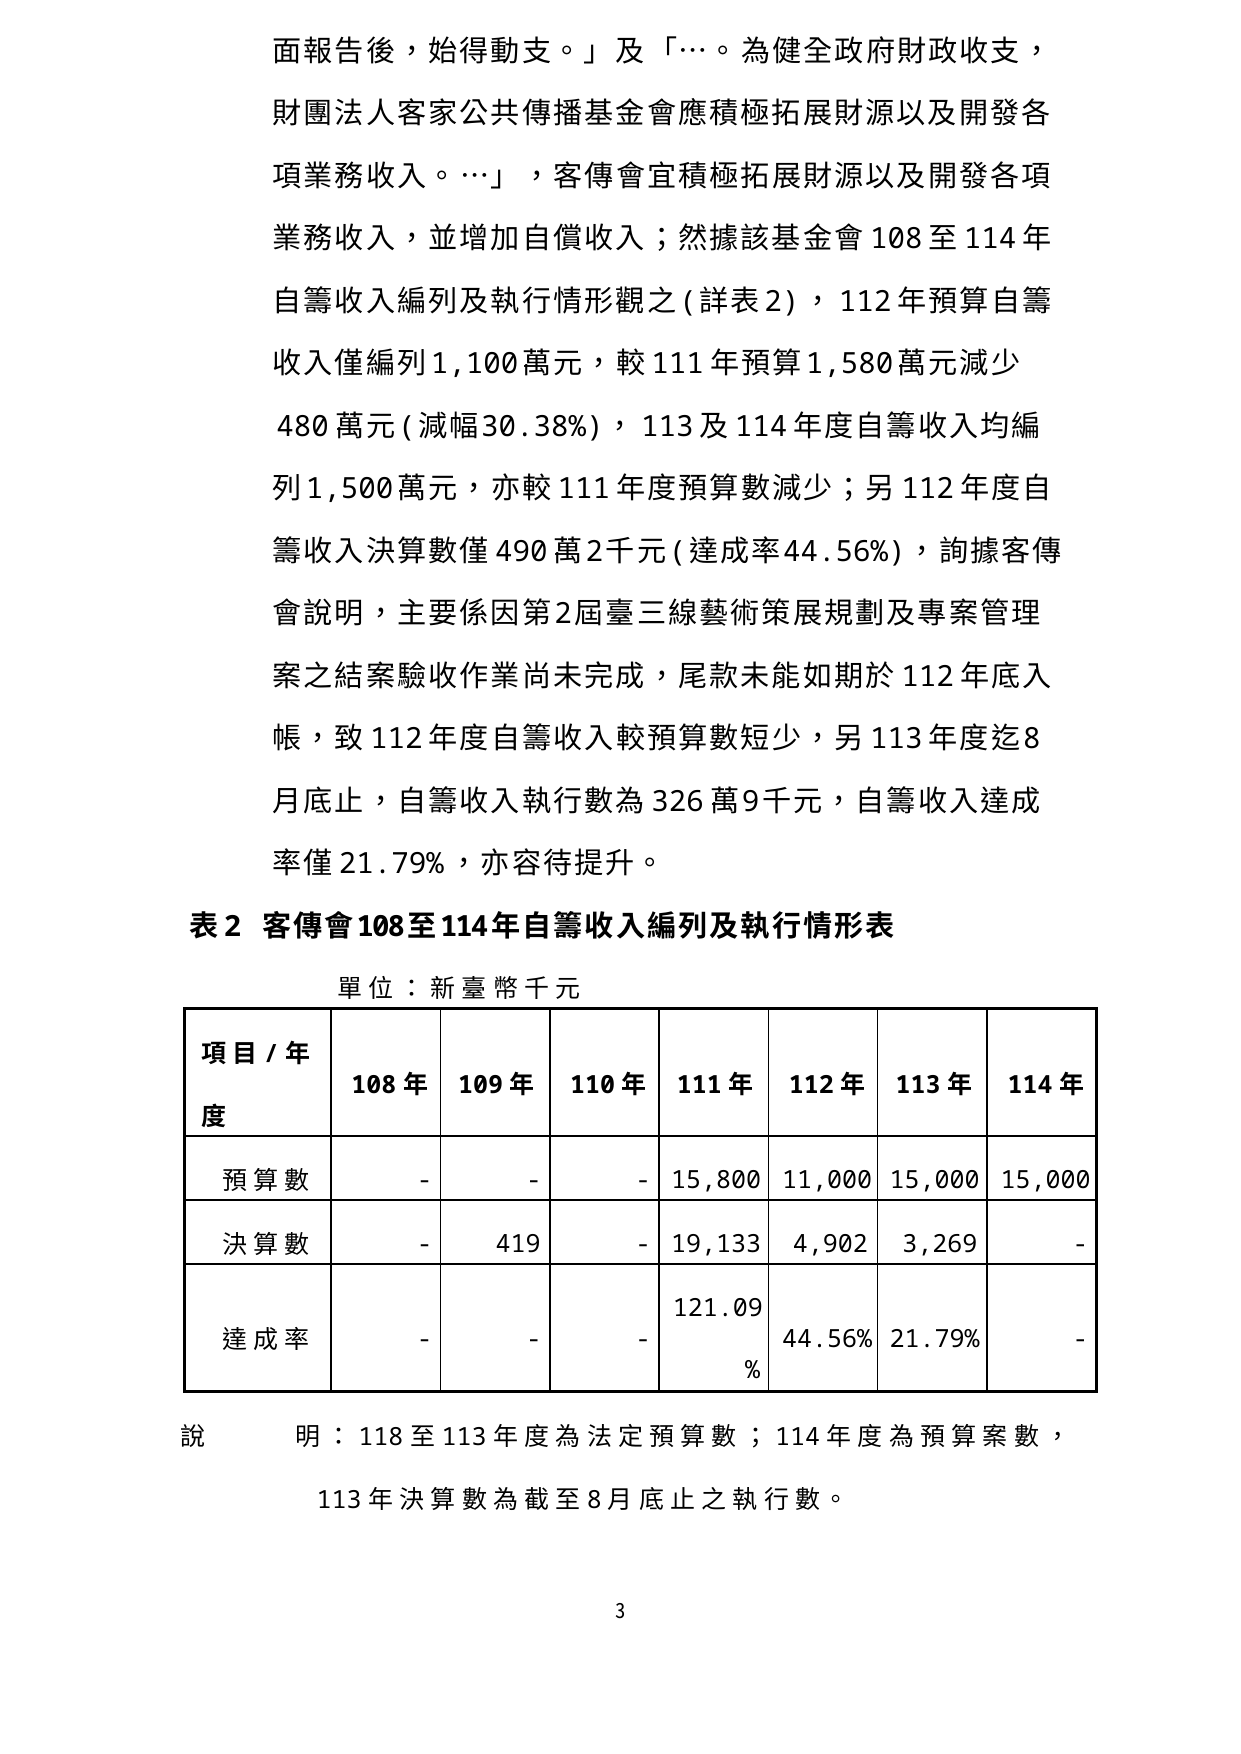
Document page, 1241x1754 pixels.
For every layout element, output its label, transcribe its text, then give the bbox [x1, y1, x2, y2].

table_cell - [332, 1265, 440, 1390]
table_cell 15,000 [988, 1137, 1095, 1199]
table_cell 121.09% [660, 1265, 768, 1390]
table_cell - [988, 1201, 1095, 1263]
table_cell 15,000 [878, 1137, 986, 1199]
table_cell 預算數 [186, 1137, 330, 1199]
table_cell 44.56% [769, 1265, 877, 1390]
table_cell 19,133 [660, 1201, 768, 1263]
table_header 114年 [988, 1010, 1095, 1135]
table_cell - [988, 1265, 1095, 1390]
table_header 113年 [878, 1010, 986, 1135]
table_cell 決算數 [186, 1201, 330, 1263]
table_header 111年 [660, 1010, 768, 1135]
table_header 110年 [551, 1010, 658, 1135]
table_cell - [551, 1265, 658, 1390]
table_header 項目/年度 [186, 1010, 330, 1135]
table_cell 4,902 [769, 1201, 877, 1263]
table_cell 419 [441, 1201, 549, 1263]
table_header 108年 [332, 1010, 440, 1135]
table_cell - [332, 1201, 440, 1263]
table_header 109年 [441, 1010, 549, 1135]
table_cell - [441, 1265, 549, 1390]
table_cell 21.79% [878, 1265, 986, 1390]
table_cell - [551, 1137, 658, 1199]
table_cell - [441, 1137, 549, 1199]
table_cell 3,269 [878, 1201, 986, 1263]
table_cell - [551, 1201, 658, 1263]
text 說 明：118至113年度為法定預算數；114年度為預算案數，113年決算數為截至8月底止之執行數。 [175, 1393, 1103, 1518]
table_header 112年 [769, 1010, 877, 1135]
text 面報告後，始得動支。」及「…。為健全政府財政收支，財團法人客家公共傳播基金會應積極拓展財源以及開發各項業務收入。…」，客傳會宜積極拓展財源以及開發各項業務收入，並增加自償收入；然據該基金會108至114年自籌收入編列及執行情形觀之(詳表2)，112年預算自籌收入僅編列1,100萬元，較111年預算1,580萬元減少480萬元(減幅30.38%)，113及114年度自籌收入均編列1,500萬元，亦較111年度預算數減少；另112年度自籌收入決算數僅490萬2千元(達成率44.56%)，詢據客傳會說明，主要係因第2屆臺三線藝術策展規劃及專案管理案之結案驗收作業尚未完成，尾款未能如期於112年底入帳，致112年度自籌收入較預算數短少，另113年度迄8月底止，自籌收入執行數為326萬9千元，自籌收入達成率僅21.79%，亦容待提升。 [266, 7, 1063, 882]
text 表2 客傳會108至114年自籌收入編列及執行情形表 單位：新臺幣千元 [180, 882, 1063, 1007]
table_cell 達成率 [186, 1265, 330, 1390]
table_cell - [332, 1137, 440, 1199]
table_cell 11,000 [769, 1137, 877, 1199]
table_cell 15,800 [660, 1137, 768, 1199]
